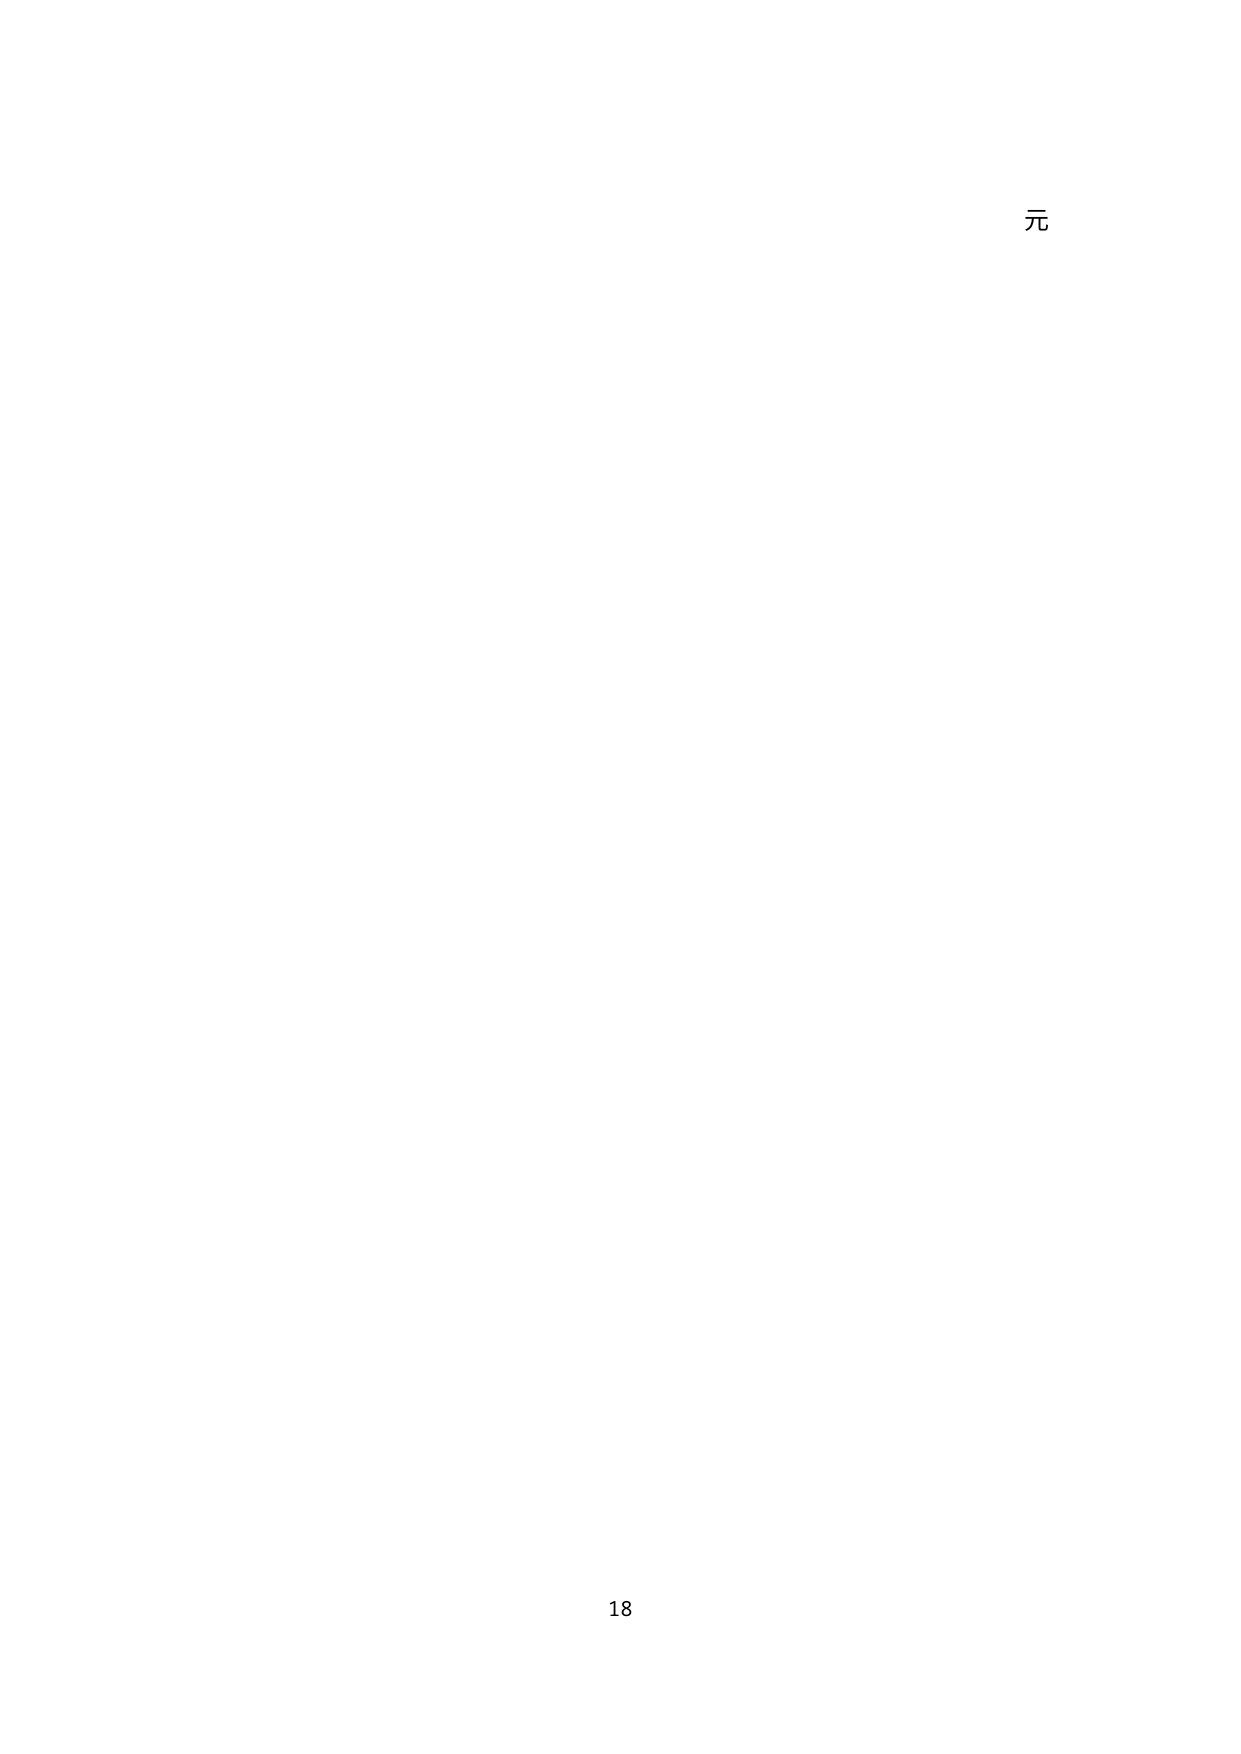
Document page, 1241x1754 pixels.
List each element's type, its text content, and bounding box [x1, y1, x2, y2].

text 元 [301, 177, 1058, 240]
